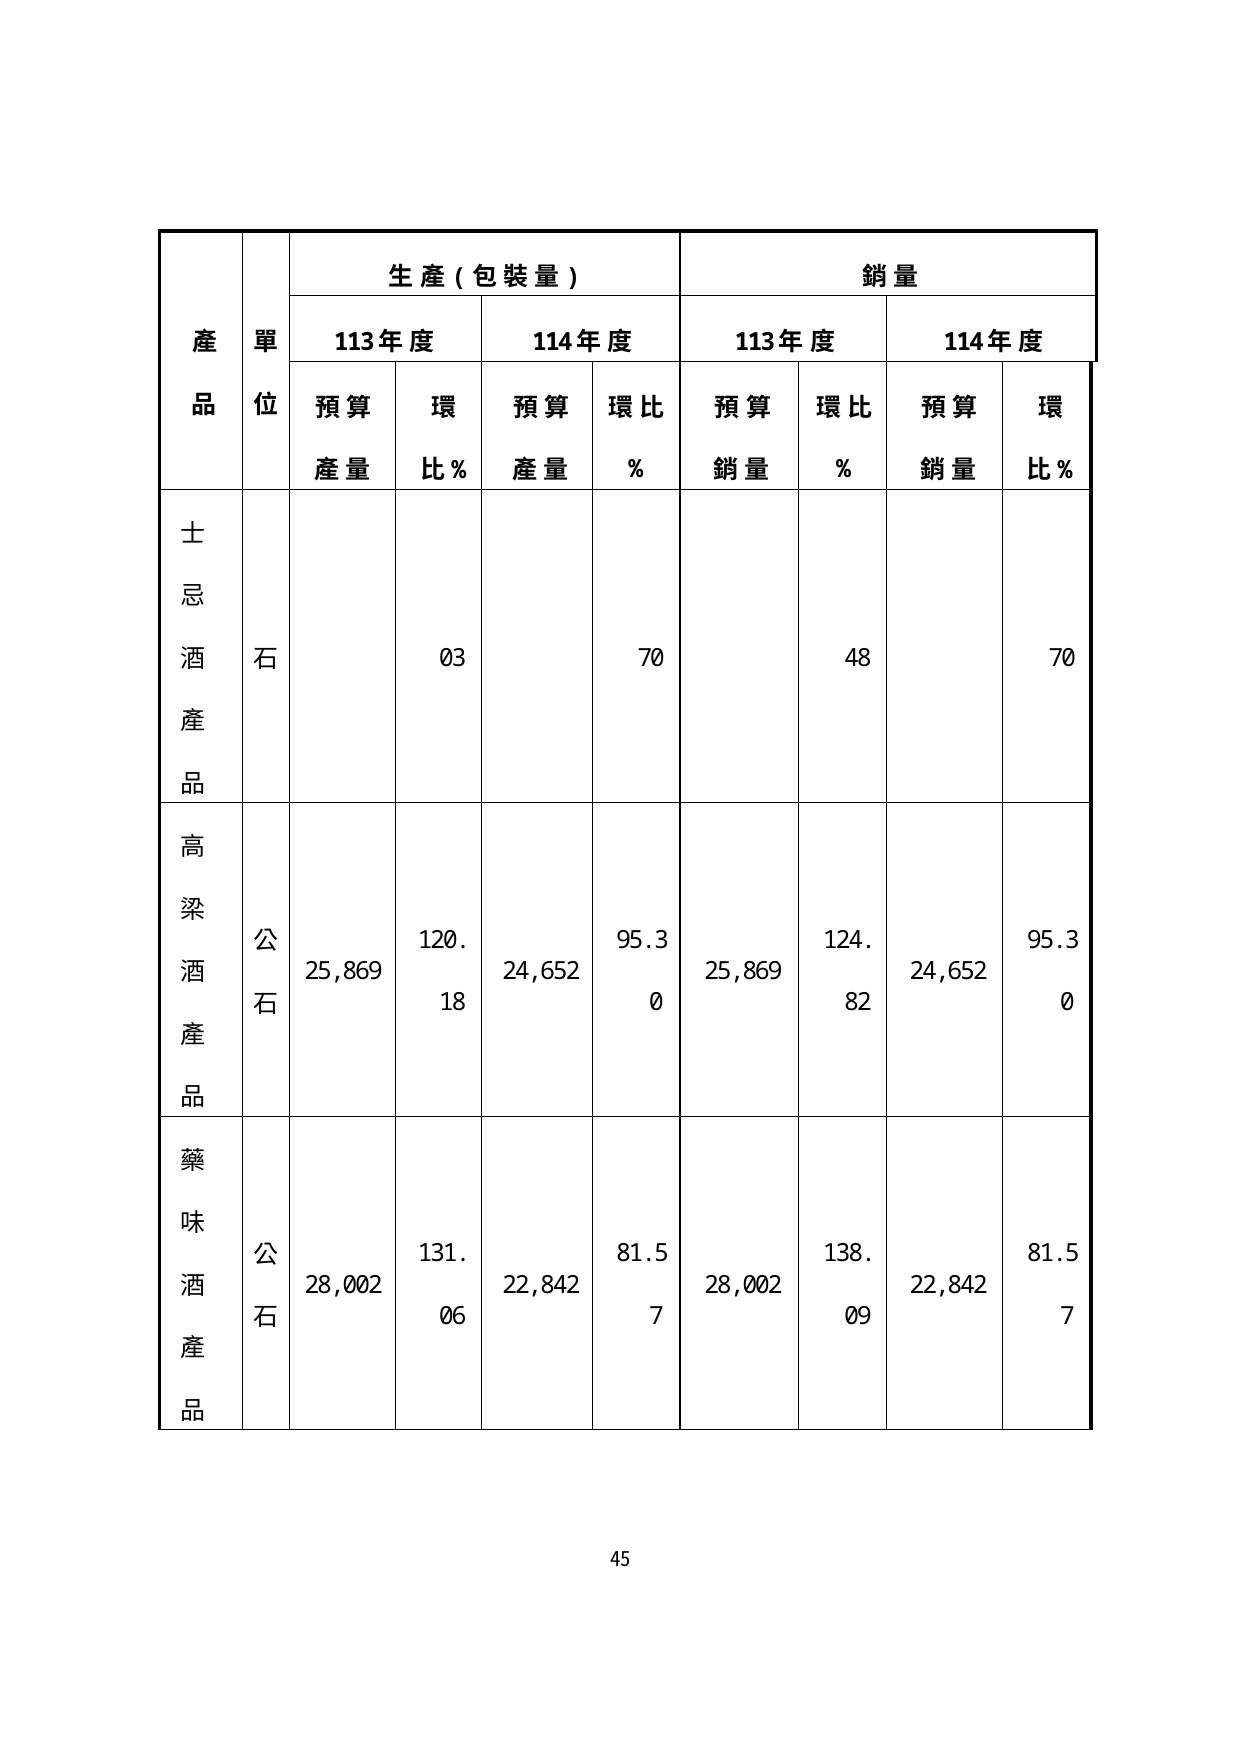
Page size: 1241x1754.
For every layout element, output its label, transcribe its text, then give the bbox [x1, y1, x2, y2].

table_cell 95.30 [593, 803, 679, 1116]
table_cell 113年度 [290, 296, 481, 361]
table_cell 113年度 [681, 296, 886, 361]
table_cell 高梁酒產品 [161, 803, 242, 1116]
table_cell 石 [243, 490, 289, 802]
table_header 銷量 [681, 233, 1095, 295]
table_cell 81.57 [1003, 1117, 1089, 1429]
table_cell 預算產量 [482, 362, 592, 489]
table_cell 124.82 [799, 803, 886, 1116]
table_header 產品 [161, 233, 242, 489]
table_cell 114年度 [482, 296, 679, 361]
table_cell 環比% [1003, 362, 1089, 489]
table_cell 25,869 [681, 803, 798, 1116]
table_cell 24,652 [887, 803, 1002, 1116]
table_cell 48 [799, 490, 886, 802]
table_cell 環比% [593, 362, 679, 489]
table_cell 25,869 [290, 803, 395, 1116]
table_cell 環比% [396, 362, 481, 489]
table_header 單位 [243, 233, 289, 489]
table_cell 70 [593, 490, 679, 802]
table_cell [482, 490, 592, 802]
table_cell 22,842 [482, 1117, 592, 1429]
table_cell 士忌酒產品 [161, 490, 242, 802]
table_cell 03 [396, 490, 481, 802]
table_cell 81.57 [593, 1117, 679, 1429]
table_cell 28,002 [681, 1117, 798, 1429]
table_cell 28,002 [290, 1117, 395, 1429]
table_cell 95.30 [1003, 803, 1089, 1116]
table_cell 120.18 [396, 803, 481, 1116]
table_cell 公石 [243, 803, 289, 1116]
table_cell [681, 490, 798, 802]
table_cell [887, 490, 1002, 802]
table_cell 22,842 [887, 1117, 1002, 1429]
table_cell 24,652 [482, 803, 592, 1116]
table_cell 預算銷量 [681, 362, 798, 489]
table_cell 70 [1003, 490, 1089, 802]
table_cell 藥味酒產品 [161, 1117, 242, 1429]
table_cell 131.06 [396, 1117, 481, 1429]
table_cell [290, 490, 395, 802]
table_cell 114年度 [887, 296, 1095, 361]
table_cell 138.09 [799, 1117, 886, 1429]
table_cell 預算銷量 [887, 362, 1002, 489]
table_cell 預算產量 [290, 362, 395, 489]
table_cell 公石 [243, 1117, 289, 1429]
table_cell 環比% [799, 362, 886, 489]
table_header 生產(包裝量) [290, 233, 679, 295]
